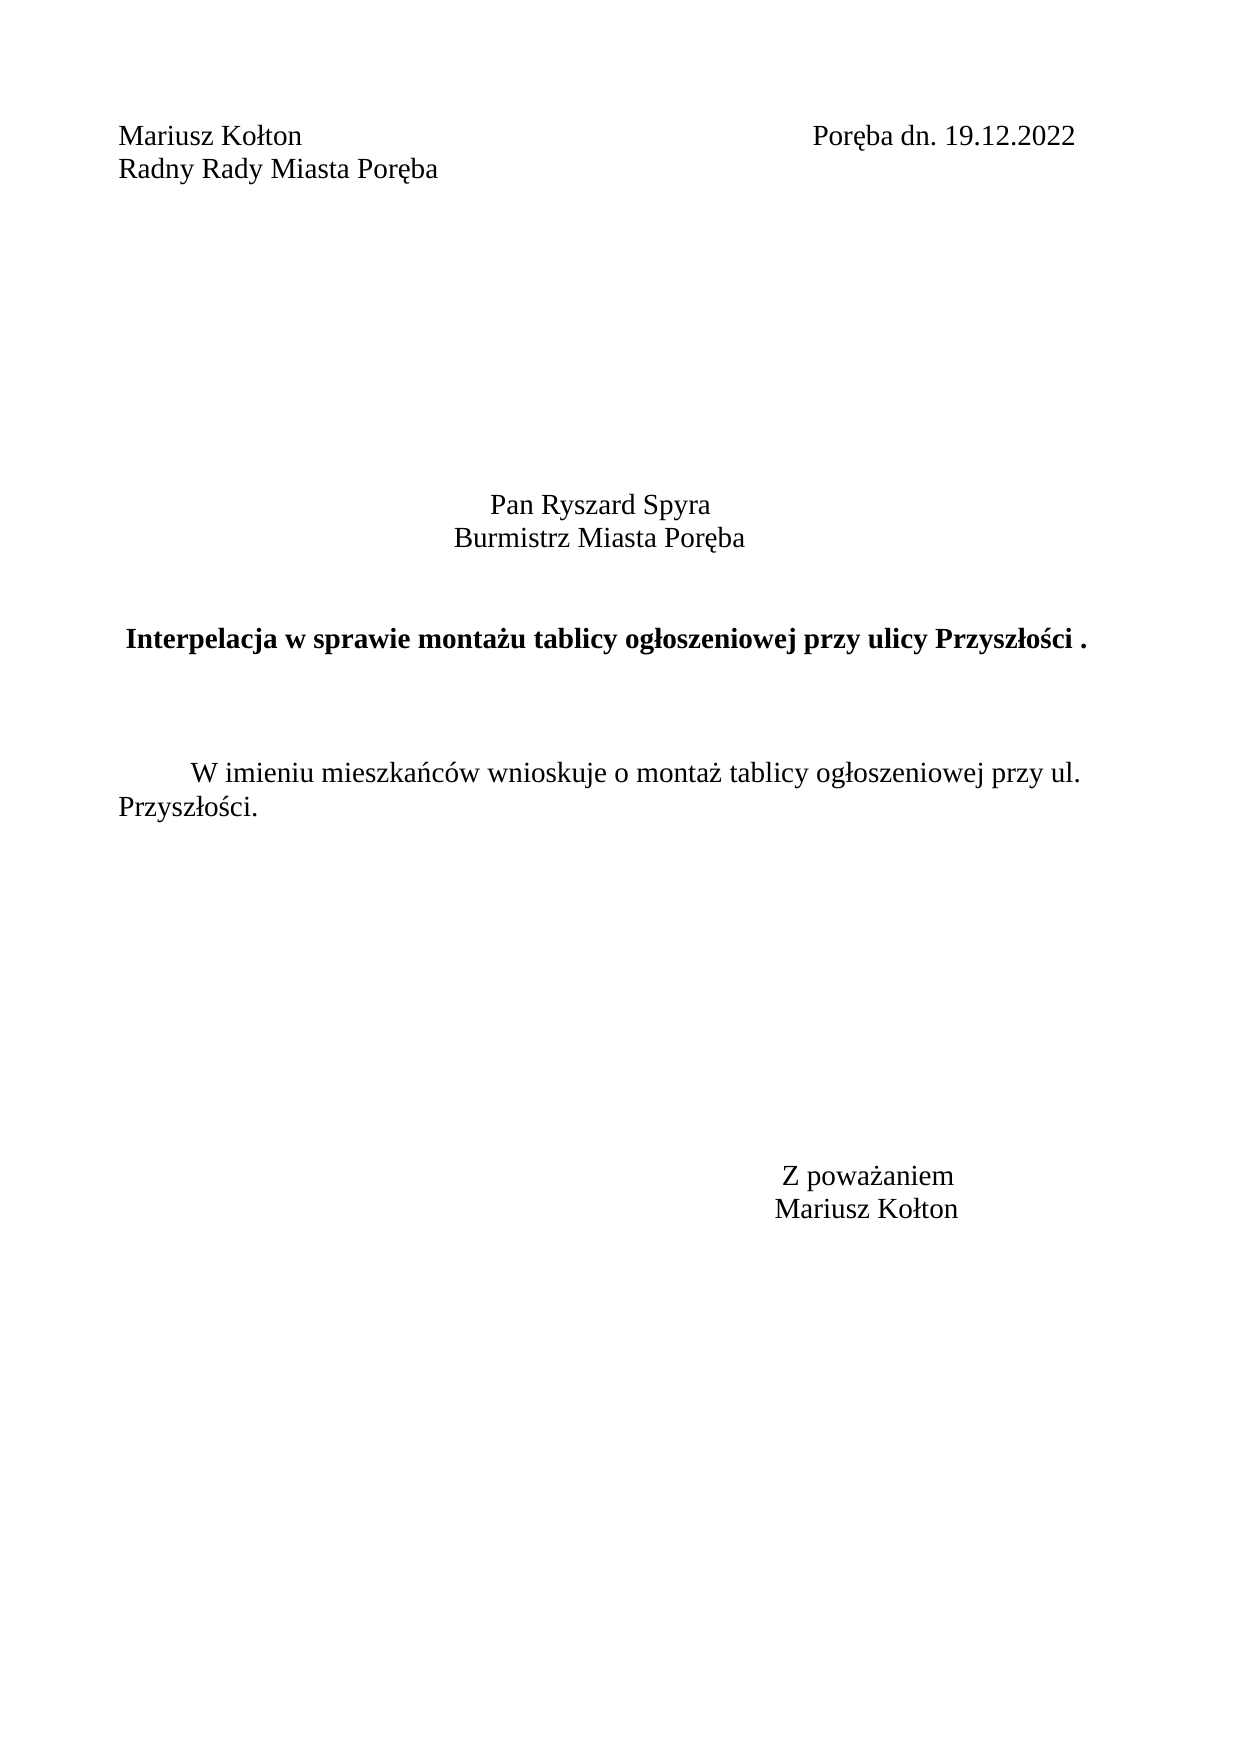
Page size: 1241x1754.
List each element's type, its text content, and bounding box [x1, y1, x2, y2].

text Pan Ryszard Spyra [118, 487, 1122, 521]
text Mariusz Kołton [118, 1191, 1122, 1225]
text Interpelacja w sprawie montażu tablicy ogłoszeniowej przy ulicy Przyszłości . [118, 621, 1122, 655]
text Mariusz Kołton Poręba dn. 19.12.2022 [118, 118, 1122, 152]
text Z poważaniem [118, 1158, 1122, 1191]
text W imieniu mieszkańców wnioskuje o montaż tablicy ogłoszeniowej przy ul. Przyszłości. [118, 755, 1122, 822]
text Burmistrz Miasta Poręba [118, 521, 1122, 554]
text Radny Rady Miasta Poręba [118, 152, 1122, 185]
